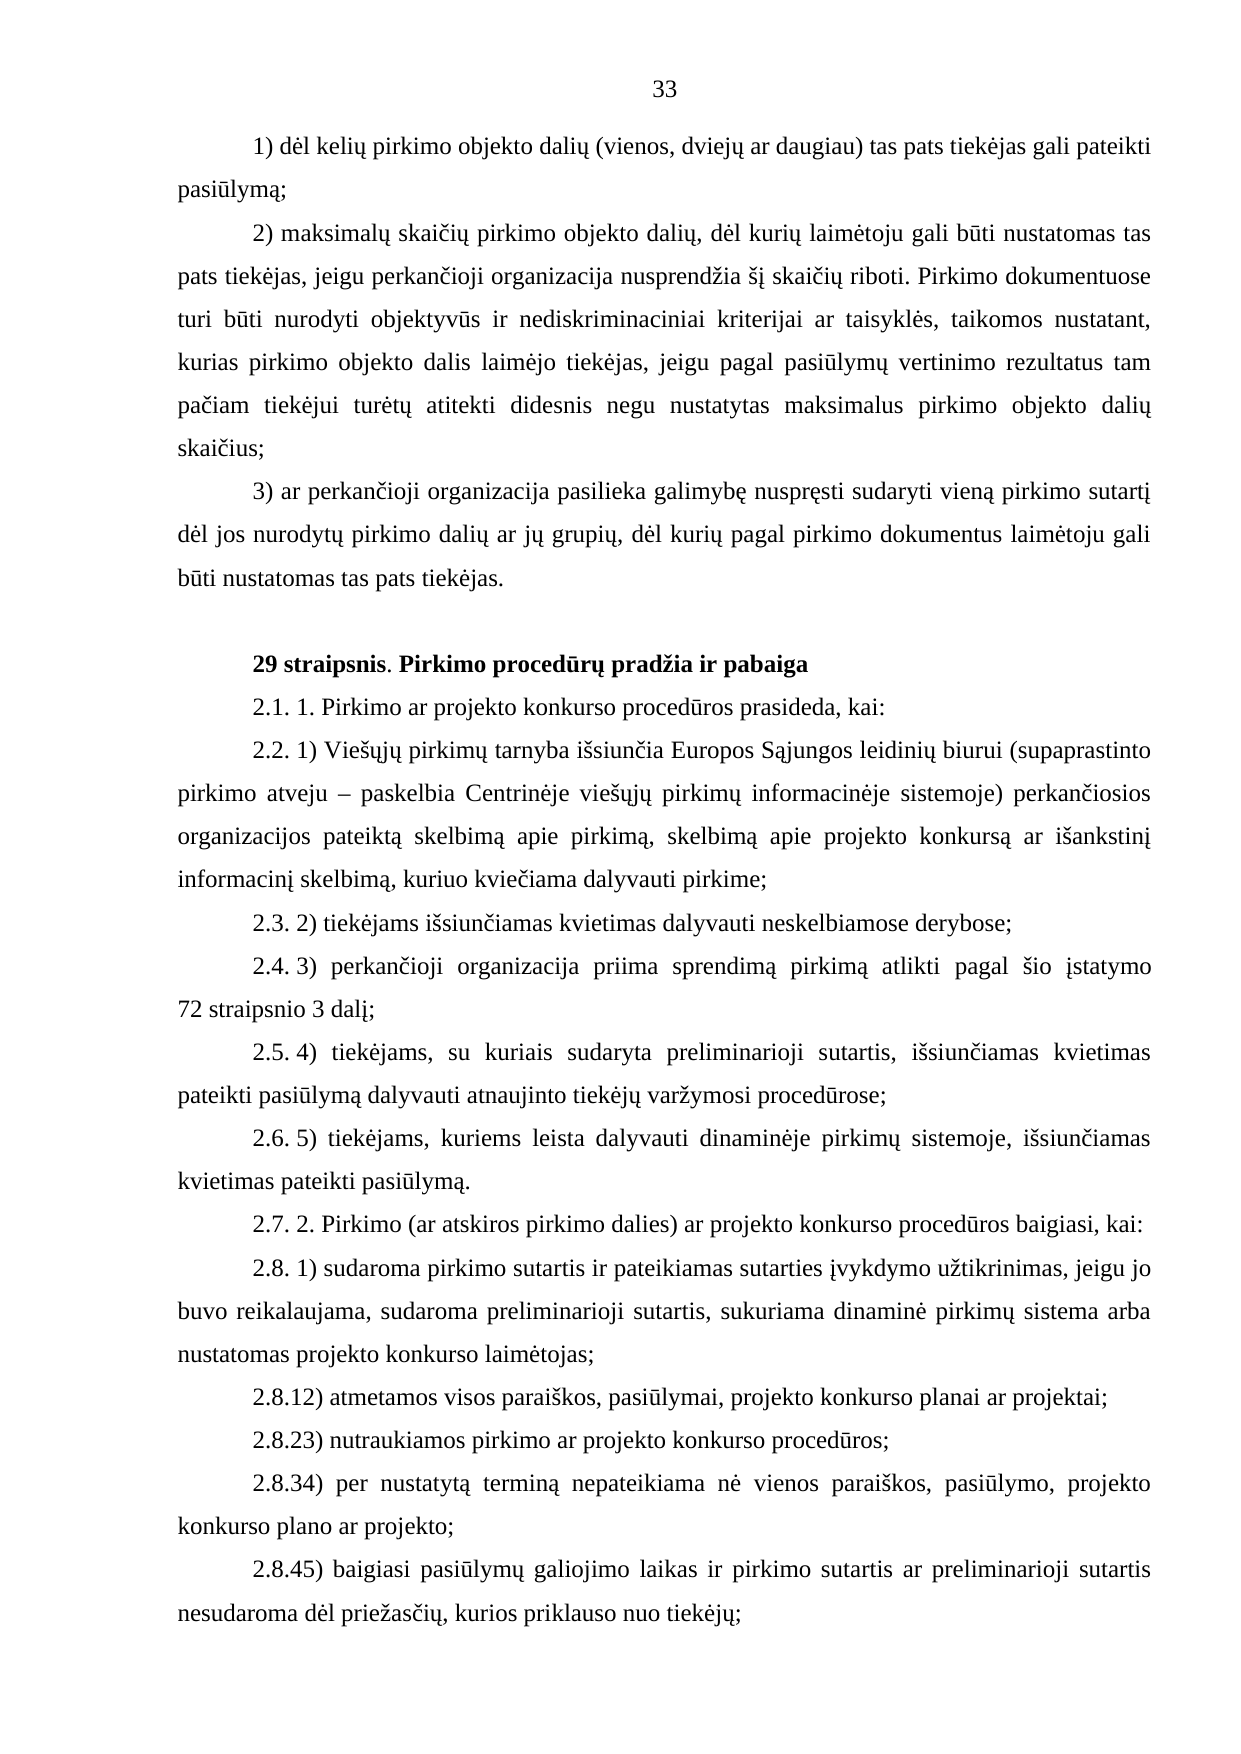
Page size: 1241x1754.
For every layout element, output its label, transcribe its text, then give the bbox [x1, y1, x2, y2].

subtitle 2. Pirkimo (ar atskiros pirkimo dalies) ar projekto konkurso procedūros baigiasi, kai: [177, 1209, 1152, 1238]
subtitle 2) tiekėjams išsiunčiamas kvietimas dalyvauti neskelbiamose derybose; [177, 908, 1152, 936]
subtitle 4) per nustatytą terminą nepateikiama nė vienos paraiškos, pasiūlymo, projekto konkurso plano ar projekto; [177, 1468, 1152, 1540]
subtitle 1) sudaroma pirkimo sutartis ir pateikiamas sutarties įvykdymo užtikrinimas, jeigu jo buvo reikalaujama, sudaroma preliminarioji sutartis, sukuriama dinaminė pirkimų sistema arba nustatomas projekto konkurso laimėtojas; [177, 1253, 1152, 1368]
text 1) dėl kelių pirkimo objekto dalių (vienos, dviejų ar daugiau) tas pats tiekėjas gali pateikti pasiūlymą; [177, 131, 1152, 203]
subtitle 5) baigiasi pasiūlymų galiojimo laikas ir pirkimo sutartis ar preliminarioji sutartis nesudaroma dėl priežasčių, kurios priklauso nuo tiekėjų; [177, 1554, 1152, 1626]
subtitle 2) atmetamos visos paraiškos, pasiūlymai, projekto konkurso planai ar projektai; [177, 1382, 1152, 1411]
text 29 straipsnis. Pirkimo procedūrų pradžia ir pabaiga [177, 649, 1152, 678]
text 2) maksimalų skaičių pirkimo objekto dalių, dėl kurių laimėtoju gali būti nustatomas tas pats tiekėjas, jeigu perkančioji organizacija nusprendžia šį skaičių riboti. Pirkimo dokumentuose turi būti nurodyti objektyvūs ir nediskriminaciniai kriterijai ar taisyklės, taikomos nustatant, kurias pirkimo objekto dalis laimėjo tiekėjas, jeigu pagal pasiūlymų vertinimo rezultatus tam pačiam tiekėjui turėtų atitekti didesnis negu nustatytas maksimalus pirkimo objekto dalių skaičius; [177, 218, 1152, 462]
subtitle 3) nutraukiamos pirkimo ar projekto konkurso procedūros; [177, 1425, 1152, 1454]
subtitle 1) Viešųjų pirkimų tarnyba išsiunčia Europos Sąjungos leidinių biurui (supaprastinto pirkimo atveju – paskelbia Centrinėje viešųjų pirkimų informacinėje sistemoje) perkančiosios organizacijos pateiktą skelbimą apie pirkimą, skelbimą apie projekto konkursą ar išankstinį informacinį skelbimą, kuriuo kviečiama dalyvauti pirkime; [177, 735, 1152, 893]
subtitle 5) tiekėjams, kuriems leista dalyvauti dinaminėje pirkimų sistemoje, išsiunčiamas kvietimas pateikti pasiūlymą. [177, 1123, 1152, 1195]
subtitle 4) tiekėjams, su kuriais sudaryta preliminarioji sutartis, išsiunčiamas kvietimas pateikti pasiūlymą dalyvauti atnaujinto tiekėjų varžymosi procedūrose; [177, 1037, 1152, 1109]
subtitle 3) perkančioji organizacija priima sprendimą pirkimą atlikti pagal šio įstatymo 72 straipsnio 3 dalį; [177, 951, 1152, 1023]
subtitle 1. Pirkimo ar projekto konkurso procedūros prasideda, kai: [177, 692, 1152, 721]
text 3) ar perkančioji organizacija pasilieka galimybę nuspręsti sudaryti vieną pirkimo sutartį dėl jos nurodytų pirkimo dalių ar jų grupių, dėl kurių pagal pirkimo dokumentus laimėtoju gali būti nustatomas tas pats tiekėjas. [177, 476, 1152, 591]
